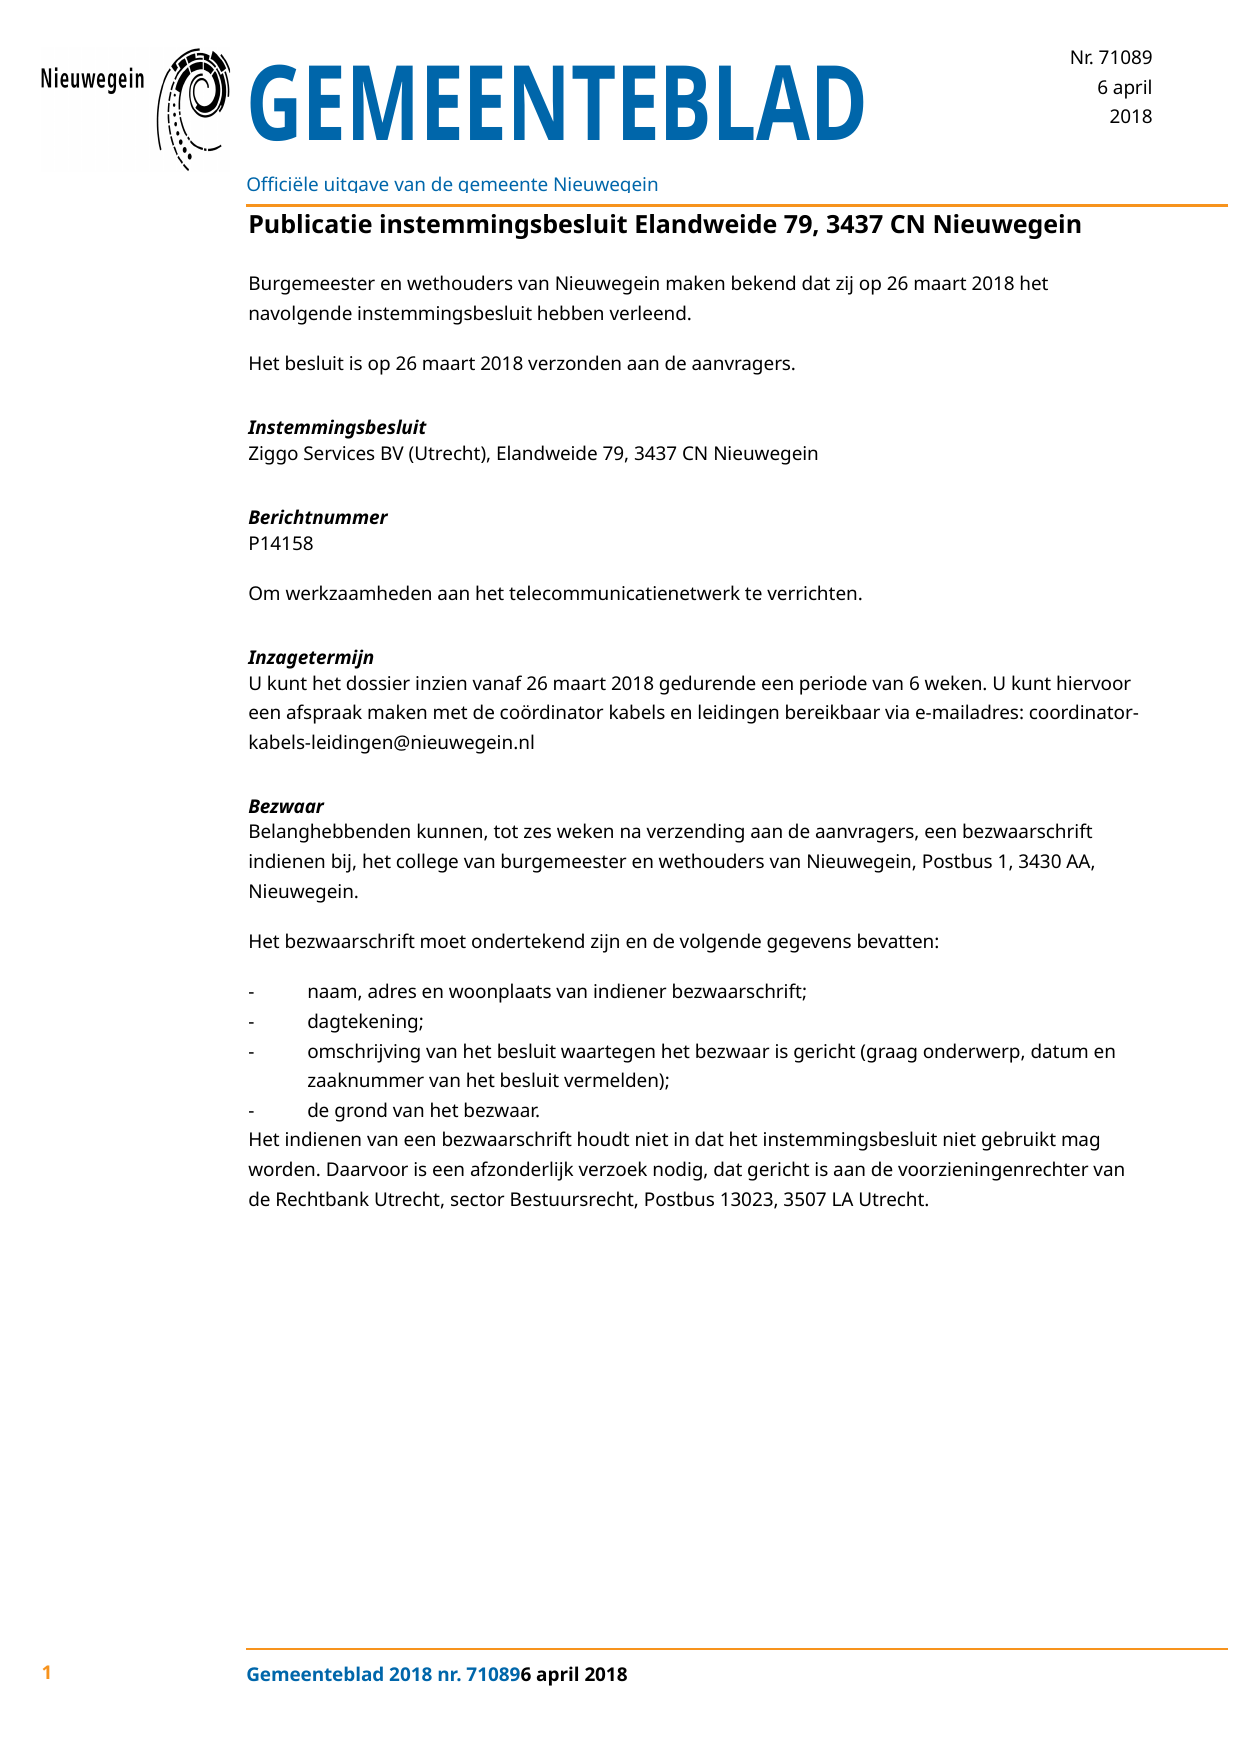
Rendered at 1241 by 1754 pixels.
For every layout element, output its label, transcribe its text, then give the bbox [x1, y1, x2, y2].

text Belanghebbenden kunnen, tot zes weken na verzending aan de aanvragers, een bezwaarschrift indienen bij, het college van burgemeester en wethouders van Nieuwegein, Postbus 1, 3430 AA, Nieuwegein. [248, 819, 1152, 903]
text Burgemeester en wethouders van Nieuwegein maken bekend dat zij op 26 maart 2018 het navolgende instemmingsbesluit hebben verleend. [248, 270, 1152, 326]
text Ziggo Services BV (Utrecht), Elandweide 79, 3437 CN Nieuwegein [248, 440, 1152, 466]
text Het bezwaarschrift moet ondertekend zijn en de volgende gegevens bevatten: [248, 928, 1152, 954]
text U kunt het dossier inzien vanaf 26 maart 2018 gedurende een periode van 6 weken. U kunt hiervoor een afspraak maken met de coördinator kabels en leidingen bereikbaar via e-mailadres: coordinator-kabels-leidingen@nieuwegein.nl [248, 670, 1152, 755]
list de grond van het bezwaar. [248, 1097, 1152, 1123]
list omschrijving van het besluit waartegen het bezwaar is gericht (graag onderwerp, datum en zaaknummer van het besluit vermelden); [248, 1038, 1152, 1093]
list dagtekening; [248, 1008, 1152, 1034]
list naam, adres en woonplaats van indiener bezwaarschrift; [248, 979, 1152, 1004]
text Het indienen van een bezwaarschrift houdt niet in dat het instemmingsbesluit niet gebruikt mag worden. Daarvoor is een afzonderlijk verzoek nodig, dat gericht is aan de voorzieningenrechter van de Rechtbank Utrecht, sector Bestuursrecht, Postbus 13023, 3507 LA Utrecht. [248, 1127, 1152, 1211]
text Het besluit is op 26 maart 2018 verzonden aan de aanvragers. [248, 350, 1152, 376]
picture [41, 47, 231, 172]
text Bezwaar [248, 793, 1152, 819]
text Berichtnummer [248, 504, 1152, 530]
text Om werkzaamheden aan het telecommunicatienetwerk te verrichten. [248, 580, 1152, 606]
text P14158 [248, 530, 1152, 555]
text Inzagetermijn [248, 644, 1152, 670]
text Publicatie instemmingsbesluit Elandweide 79, 3437 CN Nieuwegein [248, 207, 1152, 241]
text Instemmingsbesluit [248, 414, 1152, 440]
